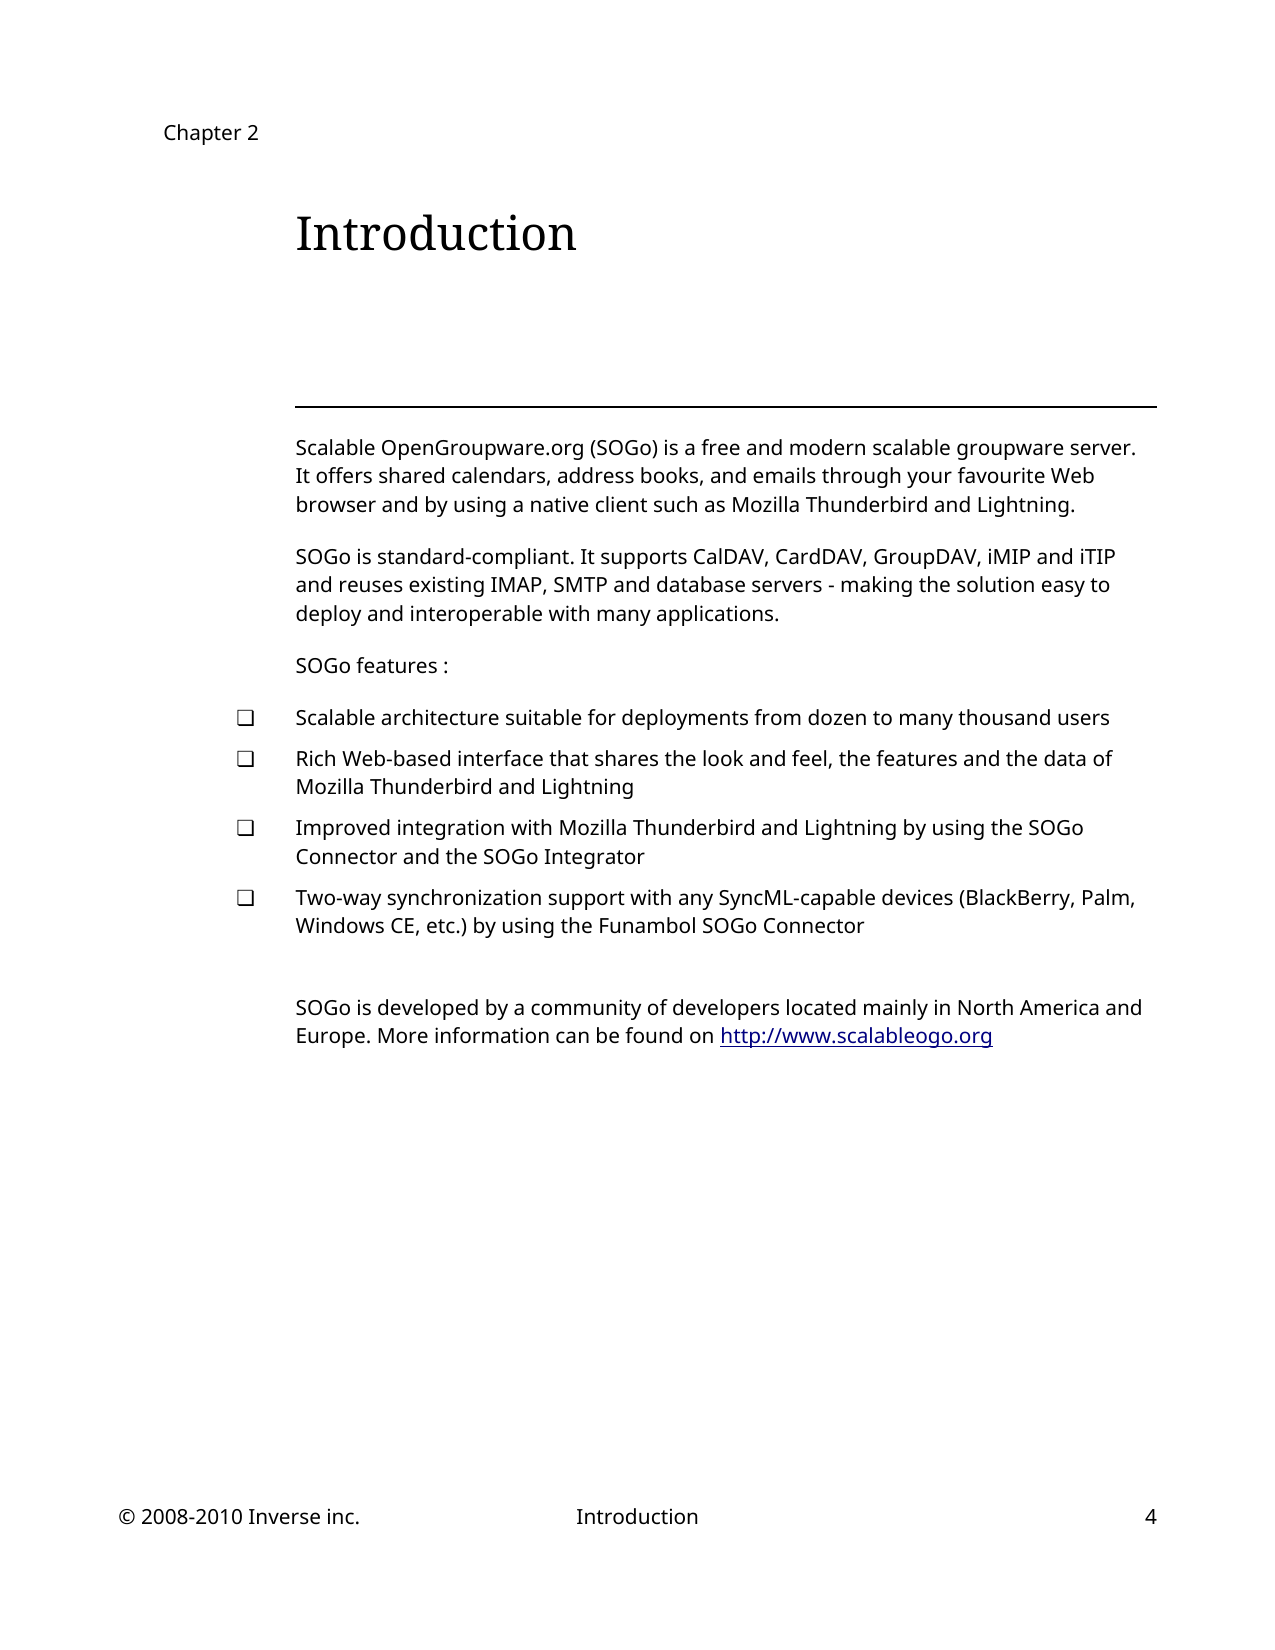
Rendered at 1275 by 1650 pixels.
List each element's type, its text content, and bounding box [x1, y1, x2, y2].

list ❏ Scalable architecture suitable for deployments from dozen to many thousand users [236, 703, 1157, 731]
text SOGo is developed by a community of developers located mainly in North America and Europe. More information can be found on http://www.scalableogo.org [295, 993, 1157, 1050]
list ❏ Rich Web-based interface that shares the look and feel, the features and the data of Mozilla Thunderbird and Lightning [236, 744, 1157, 801]
list ❏ Improved integration with Mozilla Thunderbird and Lightning by using the SOGo Connector and the SOGo Integrator [236, 813, 1157, 870]
text SOGo features : [295, 651, 1157, 679]
text SOGo is standard-compliant. It supports CalDAV, CardDAV, GroupDAV, iMIP and iTIP and reuses existing IMAP, SMTP and database servers - making the solution easy to deploy and interoperable with many applications. [295, 542, 1157, 627]
subtitle Introduction [295, 201, 1157, 406]
text Scalable OpenGroupware.org (SOGo) is a free and modern scalable groupware server. It offers shared calendars, address books, and emails through your favourite Web browser and by using a native client such as Mozilla Thunderbird and Lightning. [295, 433, 1157, 518]
list ❏ Two-way synchronization support with any SyncML-capable devices (BlackBerry, Palm, Windows CE, etc.) by using the Funambol SOGo Connector [236, 883, 1157, 939]
